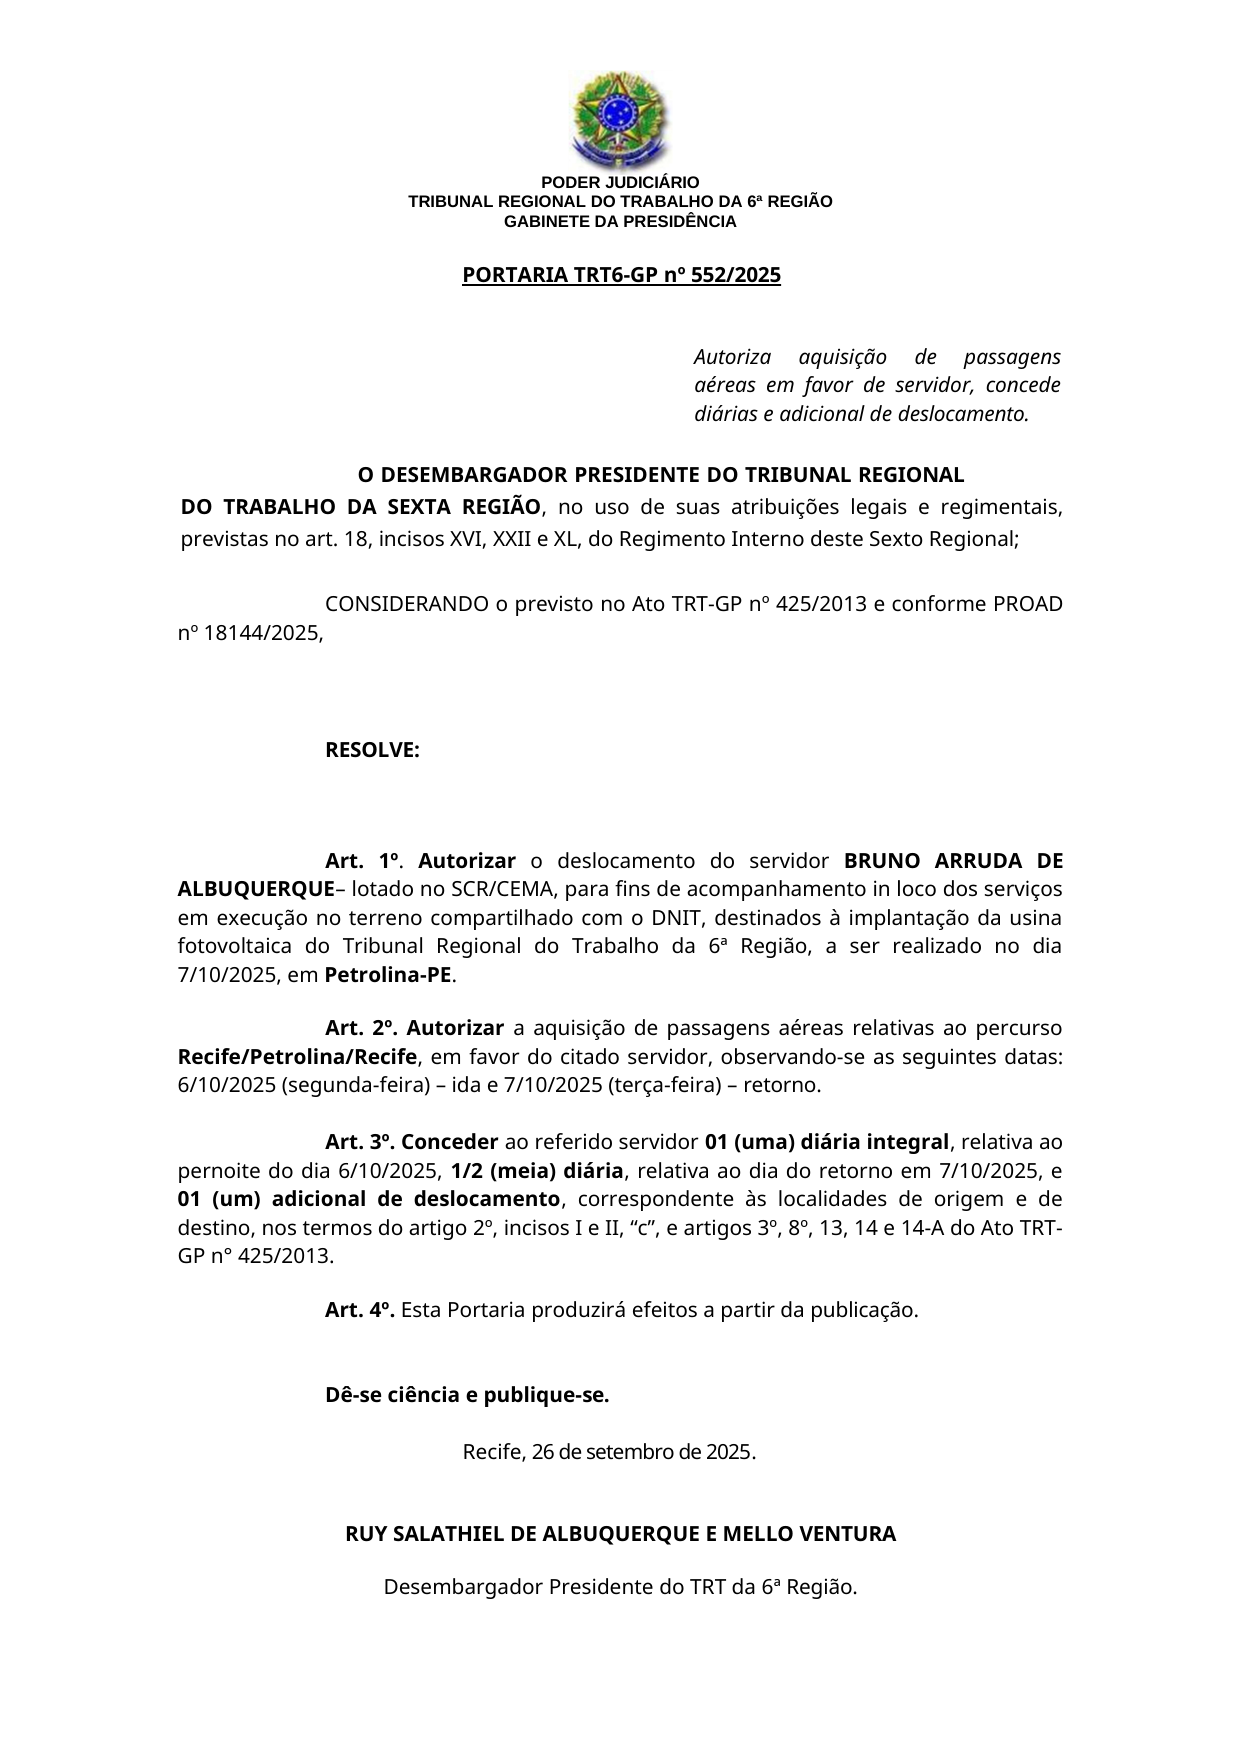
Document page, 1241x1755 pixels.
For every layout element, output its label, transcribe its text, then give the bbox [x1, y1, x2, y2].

text PODER JUDICIÁRIO [369, 174, 872, 192]
subtitle RUY SALATHIEL DE ALBUQUERQUE E MELLO VENTURA [177, 1519, 1064, 1547]
text TRIBUNAL REGIONAL DO TRABALHO DA 6ª REGIÃO GABINETE DA PRESIDÊNCIA [369, 192, 872, 231]
text DO TRABALHO DA SEXTA REGIÃO, no uso de suas atribuições legais e regimentais, previstas no art. 18, incisos XVI, XXII e XL, do Regimento Interno deste Sexto Regional; [180, 492, 1064, 553]
text CONSIDERANDO o previsto no Ato TRT-GP nº 425/2013 e conforme PROAD nº 18144/2025, [177, 589, 1064, 646]
text Art. 4º. Esta Portaria produzirá efeitos a partir da publicação. [325, 1295, 1078, 1323]
subtitle PORTARIA TRT6-GP nº 552/2025 [462, 260, 1078, 288]
text Art. 1º. Autorizar o deslocamento do servidor BRUNO ARRUDA DE ALBUQUERQUE– lotado no SCR/CEMA, para fins de acompanhamento in loco dos serviços em execução no terreno compartilhado com o DNIT, destinados à implantação da usina fotovoltaica do Tribunal Regional do Trabalho da 6ª Região, a ser realizado no dia 7/10/2025, em Petrolina-PE. [177, 846, 1063, 988]
text Autoriza aquisição de passagens aéreas em favor de servidor, concede diárias e adicional de deslocamento. [694, 342, 1064, 427]
text Recife, 26 de setembro de 2025. [462, 1437, 1078, 1466]
text Art. 2º. Autorizar a aquisição de passagens aéreas relativas ao percurso Recife/Petrolina/Recife, em favor do citado servidor, observando-se as seguintes datas: 6/10/2025 (segunda-feira) – ida e 7/10/2025 (terça-feira) – retorno. [177, 1013, 1063, 1099]
text Art. 3º. Conceder ao referido servidor 01 (uma) diária integral, relativa ao pernoite do dia 6/10/2025, 1/2 (meia) diária, relativa ao dia do retorno em 7/10/2025, e 01 (um) adicional de deslocamento, correspondente às localidades de origem e de destino, nos termos do artigo 2º, incisos I e II, “c”, e artigos 3º, 8º, 13, 14 e 14-A do Ato TRT-GP n° 425/2013. [177, 1127, 1063, 1269]
subtitle O DESEMBARGADOR PRESIDENTE DO TRIBUNAL REGIONAL [357, 460, 1078, 488]
subtitle Dê-se ciência e publique-se. [325, 1380, 1078, 1408]
text Desembargador Presidente do TRT da 6ª Região. [177, 1572, 1064, 1600]
subtitle RESOLVE: [325, 736, 1078, 764]
